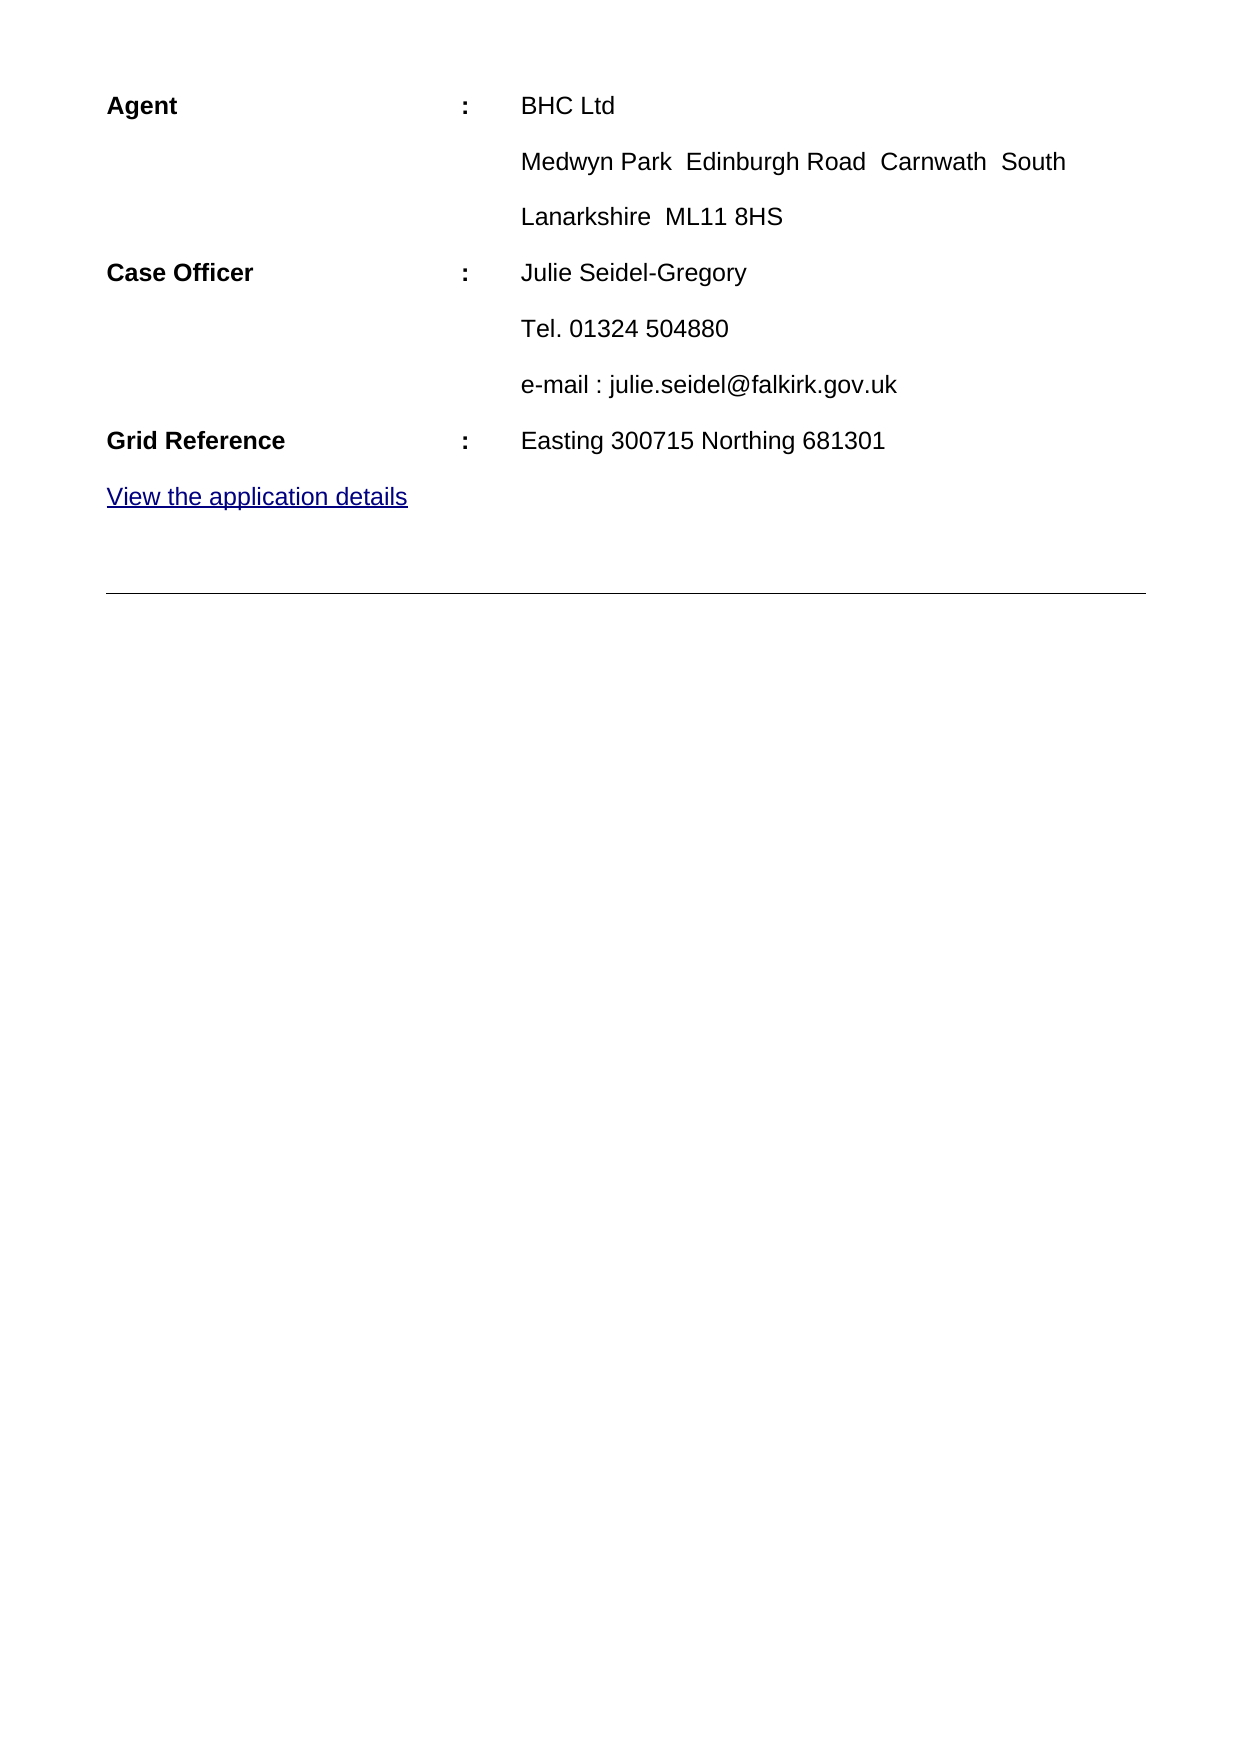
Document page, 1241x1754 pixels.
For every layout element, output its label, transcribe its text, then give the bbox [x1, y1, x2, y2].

text Medwyn Park Edinburgh Road Carnwath South [106, 146, 1146, 175]
text Lanarkshire ML11 8HS [106, 202, 1146, 231]
text Agent : BHC Ltd [106, 91, 1146, 119]
text e-mail : julie.seidel@falkirk.gov.uk [106, 370, 1146, 398]
text Tel. 01324 504880 [106, 314, 1146, 343]
text View the application details [106, 481, 1146, 510]
text Grid Reference : Easting 300715 Northing 681301 [106, 426, 1146, 454]
text Case Officer : Julie Seidel-Gregory [106, 258, 1146, 287]
